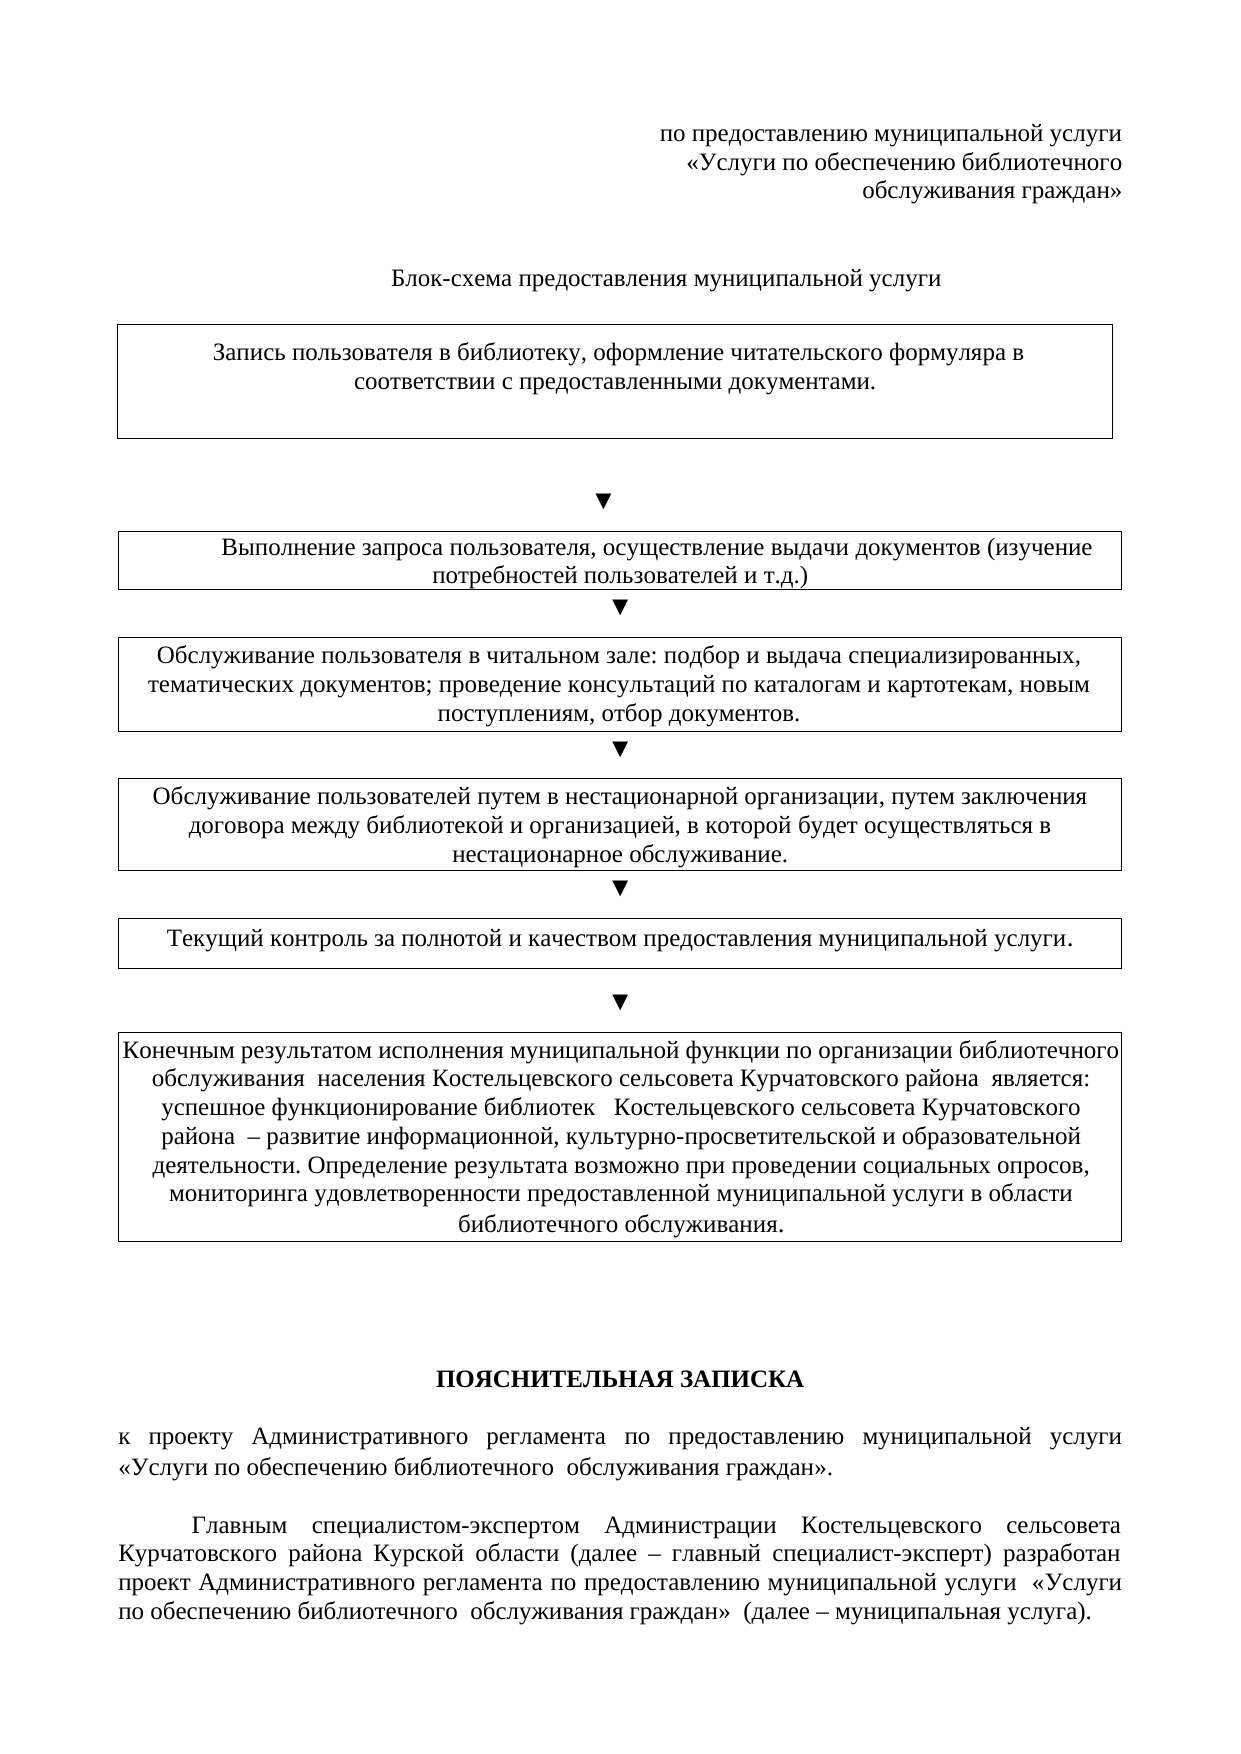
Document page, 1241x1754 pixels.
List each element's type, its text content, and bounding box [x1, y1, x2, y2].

text ▼ [118, 590, 1122, 622]
text Конечным результатом исполнения муниципальной функции по организации библиотечного обслуживания населения Костельцевского сельсовета Курчатовского района является: успешное функционирование библиотек Костельцевского сельсовета Курчатовского района – развитие информационной, культурно-просветительской и образовательной деятельности. Определение результата возможно при проведении социальных опросов, мониторинга удовлетворенности предоставленной муниципальной услуги в области библиотечного обслуживания. [119, 1033, 1121, 1241]
text ПОЯСНИТЕЛЬНАЯ ЗАПИСКА [118, 1364, 1122, 1392]
text ▼ [118, 484, 1122, 515]
text по предоставлению муниципальной услуги [118, 118, 1122, 147]
text Выполнение запроса пользователя, осуществление выдачи документов (изучение потребностей пользователей и т.д.) [119, 532, 1121, 589]
text Главным специалистом-экспертом Администрации Костельцевского сельсовета Курчатовского района Курской области (далее – главный специалист-эксперт) разработан проект Административного регламента по предоставлению муниципальной услуги «Услуги по обеспечению библиотечного обслуживания граждан» (далее – муниципальная услуга). [118, 1510, 1122, 1625]
text Текущий контроль за полнотой и качеством предоставления муниципальной услуги. [119, 919, 1121, 968]
text Запись пользователя в библиотеку, оформление читательского формуляра в соответствии с предоставленными документами. [133, 333, 1097, 395]
text «Услуги по обеспечению библиотечного [118, 147, 1122, 176]
text Обслуживание пользователей путем в нестационарной организации, путем заключения договора между библиотекой и организацией, в которой будет осуществляться в нестационарное обслуживание. [119, 779, 1121, 870]
text обслуживания граждан» [118, 176, 1122, 204]
text Обслуживание пользователя в читальном зале: подбор и выдача специализированных, тематических документов; проведение консультаций по каталогам и картотекам, новым поступлениям, отбор документов. [119, 638, 1121, 731]
text ▼ [118, 732, 1122, 763]
text ▼ [118, 985, 1122, 1016]
text к проекту Административного регламента по предоставлению муниципальной услуги «Услуги по обеспечению библиотечного обслуживания граждан». [118, 1421, 1122, 1481]
text ▼ [118, 871, 1122, 902]
text Блок-схема предоставления муниципальной услуги [210, 263, 1122, 292]
